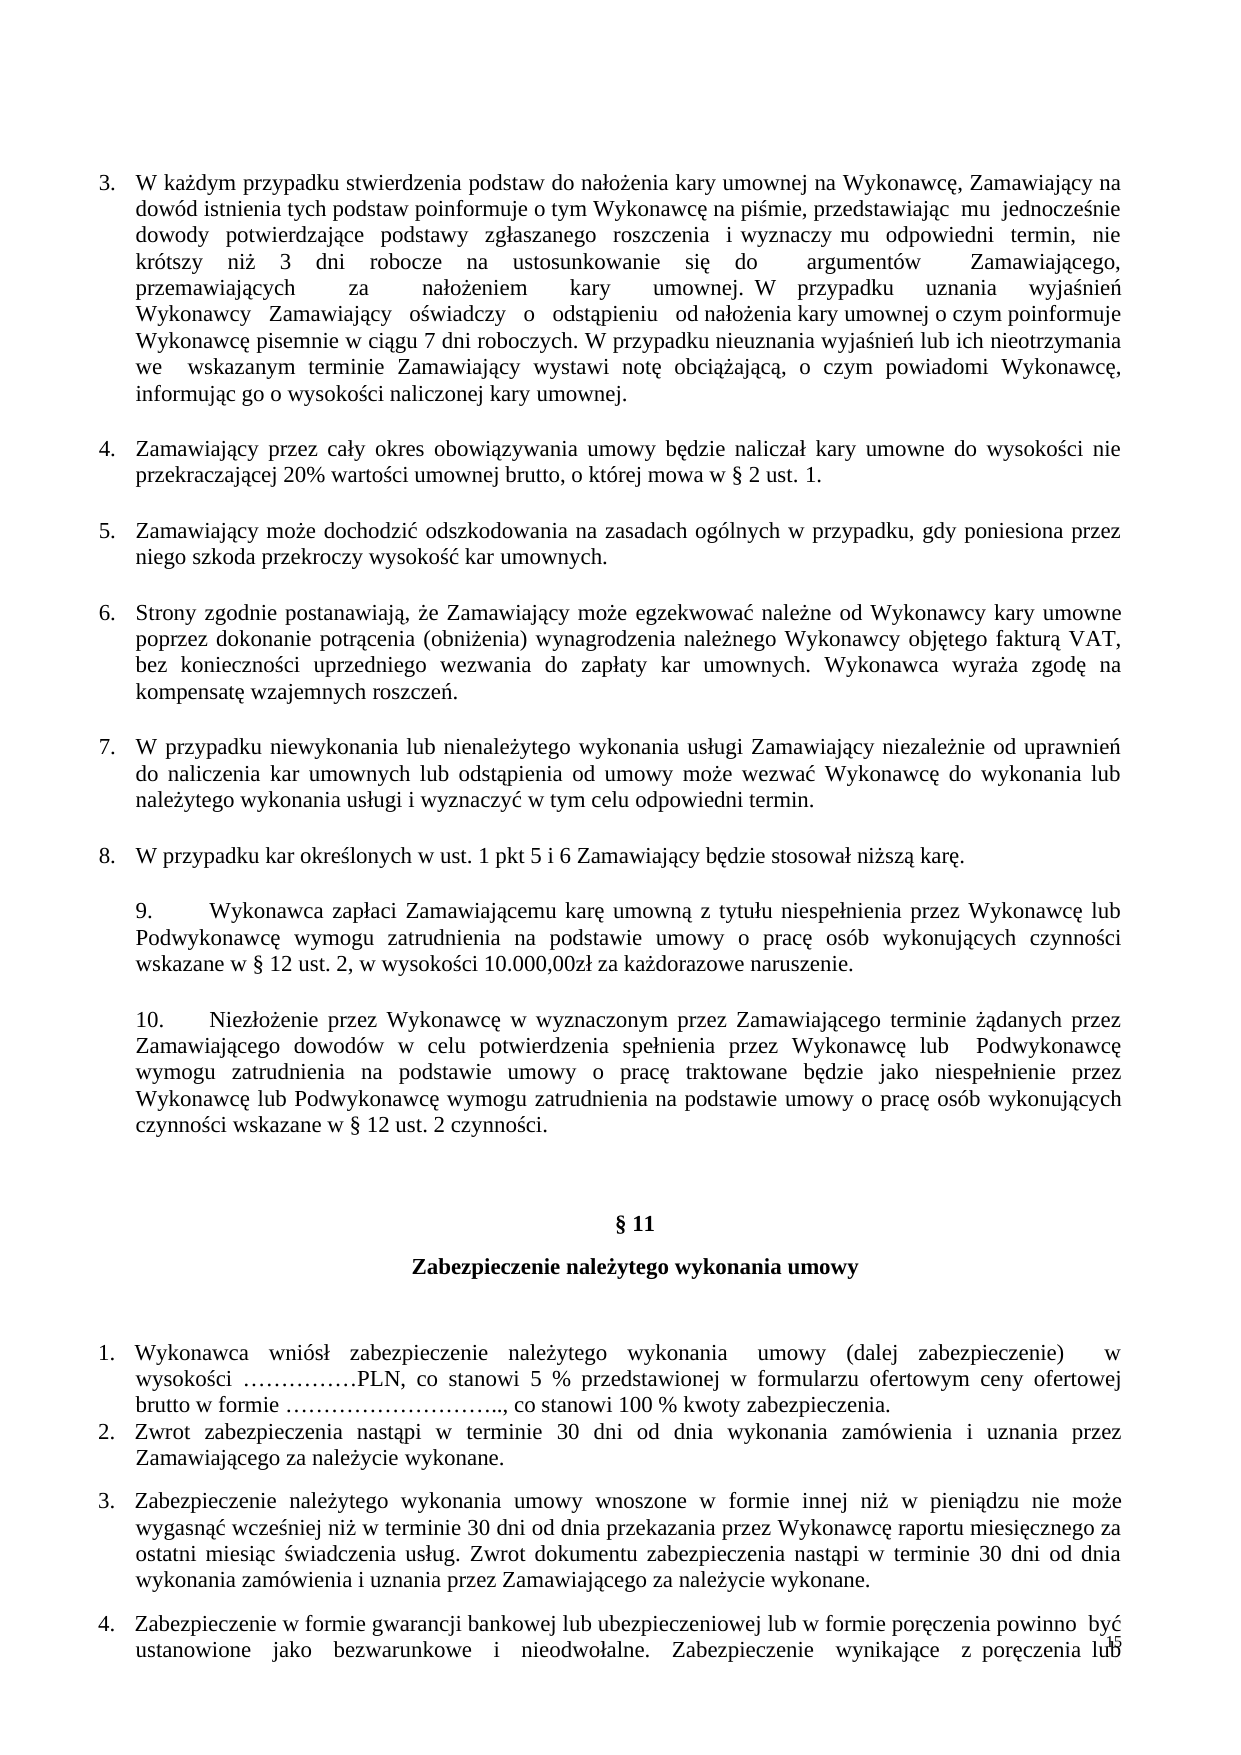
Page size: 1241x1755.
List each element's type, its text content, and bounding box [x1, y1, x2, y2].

list Strony zgodnie postanawiają, że Zamawiający może egzekwować należne od Wykonawcy kary umowne poprzez dokonanie potrącenia (obniżenia) wynagrodzenia należnego Wykonawcy objętego fakturą VAT, bez konieczności uprzedniego wezwania do zapłaty kar umownych. Wykonawca wyraża zgodę na kompensatę wzajemnych roszczeń. [98, 599, 1123, 704]
list Niezłożenie przez Wykonawcę w wyznaczonym przez Zamawiającego terminie żądanych przez Zamawiającego dowodów w celu potwierdzenia spełnienia przez Wykonawcę lub Podwykonawcę wymogu zatrudnienia na podstawie umowy o pracę traktowane będzie jako niespełnienie przez Wykonawcę lub Podwykonawcę wymogu zatrudnienia na podstawie umowy o pracę osób wykonujących czynności wskazane w § 12 ust. 2 czynności. [135, 1006, 1123, 1137]
list W każdym przypadku stwierdzenia podstaw do nałożenia kary umownej na Wykonawcę, Zamawiający na dowód istnienia tych podstaw poinformuje o tym Wykonawcę na piśmie, przedstawiając mu jednocześnie dowody potwierdzające podstawy zgłaszanego roszczenia i wyznaczy mu odpowiedni termin, nie krótszy niż 3 dni robocze na ustosunkowanie się do argumentów Zamawiającego, przemawiających za nałożeniem kary umownej. W przypadku uznania wyjaśnień Wykonawcy Zamawiający oświadczy o odstąpieniu od nałożenia kary umownej o czym poinformuje Wykonawcę pisemnie w ciągu 7 dni roboczych. W przypadku nieuznania wyjaśnień lub ich nieotrzymania we wskazanym terminie Zamawiający wystawi notę obciążającą, o czym powiadomi Wykonawcę, informując go o wysokości naliczonej kary umownej. [98, 169, 1123, 406]
list Zamawiający przez cały okres obowiązywania umowy będzie naliczał kary umowne do wysokości nie przekraczającej 20% wartości umownej brutto, o której mowa w § 2 ust. 1. [98, 435, 1123, 488]
subtitle § 11 [175, 1210, 1095, 1237]
list Wykonawca zapłaci Zamawiającemu karę umowną z tytułu niespełnienia przez Wykonawcę lub Podwykonawcę wymogu zatrudnienia na podstawie umowy o pracę osób wykonujących czynności wskazane w § 12 ust. 2, w wysokości 10.000,00zł za każdorazowe naruszenie. [135, 897, 1123, 976]
list Zwrot zabezpieczenia nastąpi w terminie 30 dni od dnia wykonania zamówienia i uznania przez Zamawiającego za należycie wykonane. [98, 1418, 1123, 1471]
text Zabezpieczenie należytego wykonania umowy [175, 1253, 1095, 1280]
list W przypadku kar określonych w ust. 1 pkt 5 i 6 Zamawiający będzie stosował niższą karę. [98, 842, 1123, 868]
list Zabezpieczenie w formie gwarancji bankowej lub ubezpieczeniowej lub w formie poręczenia powinno być ustanowione jako bezwarunkowe i nieodwołalne. Zabezpieczenie wynikające z poręczenia lub gwarancji powinny podlegać wyłącznie prawu polskiemu oraz zgodnie z wyborem Zamawiającego wskazywać jako sąd właściwy sąd miejsca spełnienia świadczenia lub sąd właściwy miejscowo dla Zamawiającego. [98, 1610, 1123, 1662]
list W przypadku niewykonania lub nienależytego wykonania usługi Zamawiający niezależnie od uprawnień do naliczenia kar umownych lub odstąpienia od umowy może wezwać Wykonawcę do wykonania lub należytego wykonania usługi i wyznaczyć w tym celu odpowiedni termin. [98, 733, 1123, 812]
list Zamawiający może dochodzić odszkodowania na zasadach ogólnych w przypadku, gdy poniesiona przez niego szkoda przekroczy wysokość kar umownych. [98, 517, 1122, 569]
list Wykonawca wniósł zabezpieczenie należytego wykonania umowy (dalej zabezpieczenie) w wysokości ……………PLN, co stanowi 5 % przedstawionej w formularzu ofertowym ceny ofertowej brutto w formie ……………………….., co stanowi 100 % kwoty zabezpieczenia. [98, 1339, 1123, 1418]
list Zabezpieczenie należytego wykonania umowy wnoszone w formie innej niż w pieniądzu nie może wygasnąć wcześniej niż w terminie 30 dni od dnia przekazania przez Wykonawcę raportu miesięcznego za ostatni miesiąc świadczenia usług. Zwrot dokumentu zabezpieczenia nastąpi w terminie 30 dni od dnia wykonania zamówienia i uznania przez Zamawiającego za należycie wykonane. [98, 1487, 1123, 1593]
